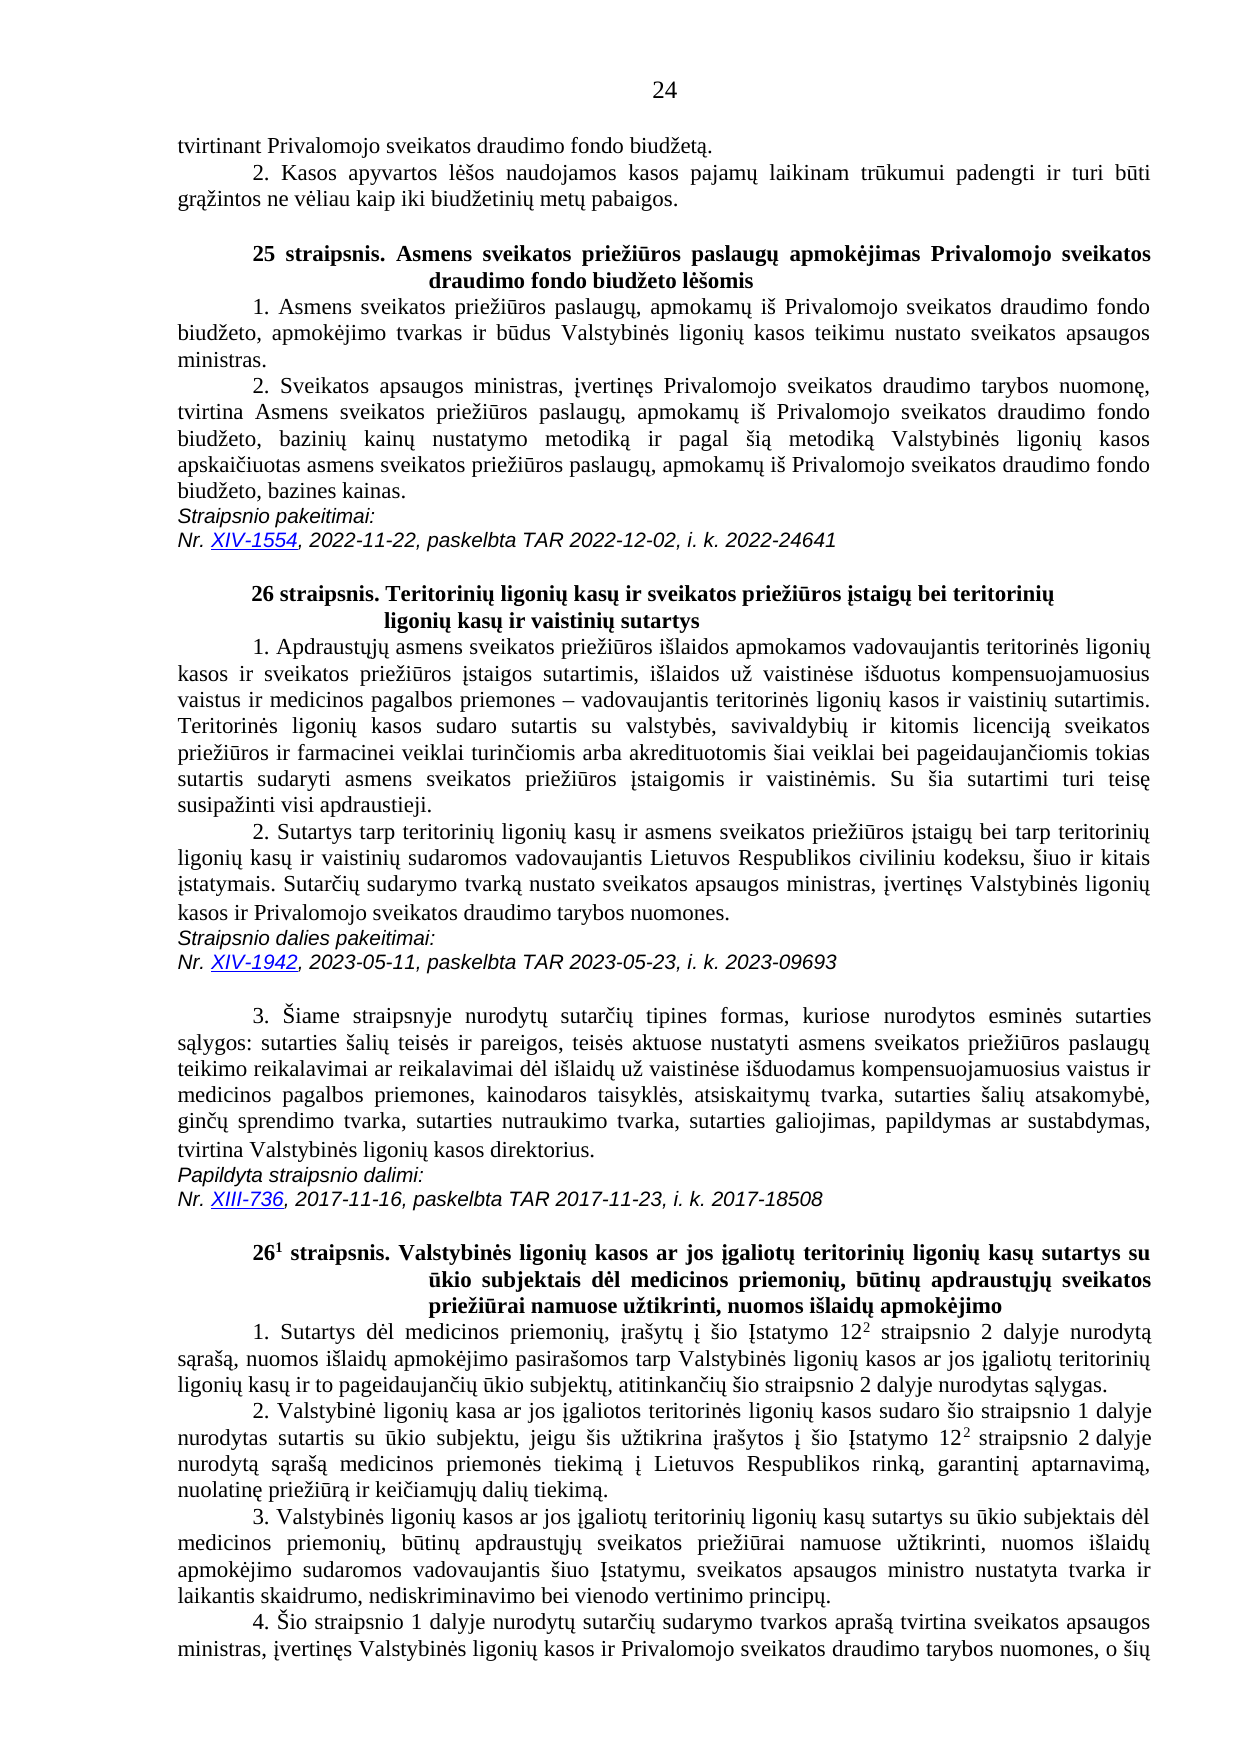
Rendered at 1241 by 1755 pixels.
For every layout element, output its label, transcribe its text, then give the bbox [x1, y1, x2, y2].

text 26 straipsnis. Teritorinių ligonių kasų ir sveikatos priežiūros įstaigų bei teritorinių [177, 581, 1152, 607]
text 1. Apdraustųjų asmens sveikatos priežiūros išlaidos apmokamos vadovaujantis teritorinės ligonių kasos ir sveikatos priežiūros įstaigos sutartimis, išlaidos už vaistinėse išduotus kompensuojamuosius vaistus ir medicinos pagalbos priemones – vadovaujantis teritorinės ligonių kasos ir vaistinių sutartimis. Teritorinės ligonių kasos sudaro sutartis su valstybės, savivaldybių ir kitomis licenciją sveikatos priežiūros ir farmacinei veiklai turinčiomis arba akredituotomis šiai veiklai bei pageidaujančiomis tokias sutartis sudaryti asmens sveikatos priežiūros įstaigomis ir vaistinėmis. Su šia sutartimi turi teisę susipažinti visi apdraustieji. [177, 633, 1152, 818]
text 2. Sutartys tarp teritorinių ligonių kasų ir asmens sveikatos priežiūros įstaigų bei tarp teritorinių ligonių kasų ir vaistinių sudaromos vadovaujantis Lietuvos Respublikos civiliniu kodeksu, šiuo ir kitais įstatymais. Sutarčių sudarymo tvarką nustato sveikatos apsaugos ministras, įvertinęs Valstybinės ligonių kasos ir Privalomojo sveikatos draudimo tarybos nuomones. [177, 818, 1152, 926]
text Nr. XIV-1554, 2022-11-22, paskelbta TAR 2022-12-02, i. k. 2022-24641 [177, 528, 1152, 552]
text 261 straipsnis. Valstybinės ligonių kasos ar jos įgaliotų teritorinių ligonių kasų sutartys su ūkio subjektais dėl medicinos priemonių, būtinų apdraustųjų sveikatos priežiūrai namuose užtikrinti, nuomos išlaidų apmokėjimo [252, 1239, 1152, 1318]
text 1. Asmens sveikatos priežiūros paslaugų, apmokamų iš Privalomojo sveikatos draudimo fondo biudžeto, apmokėjimo tvarkas ir būdus Valstybinės ligonių kasos teikimu nustato sveikatos apsaugos ministras. [177, 293, 1152, 372]
text Nr. XIII-736, 2017-11-16, paskelbta TAR 2017-11-23, i. k. 2017-18508 [177, 1187, 1152, 1211]
text ligonių kasų ir vaistinių sutartys [177, 607, 1152, 633]
text Straipsnio pakeitimai: [177, 504, 1152, 528]
text Straipsnio dalies pakeitimai: [177, 926, 1152, 949]
text 2. Sveikatos apsaugos ministras, įvertinęs Privalomojo sveikatos draudimo tarybos nuomonę, tvirtina Asmens sveikatos priežiūros paslaugų, apmokamų iš Privalomojo sveikatos draudimo fondo biudžeto, bazinių kainų nustatymo metodiką ir pagal šią metodiką Valstybinės ligonių kasos apskaičiuotas asmens sveikatos priežiūros paslaugų, apmokamų iš Privalomojo sveikatos draudimo fondo biudžeto, bazines kainas. [177, 372, 1152, 504]
text 4. Šio straipsnio 1 dalyje nurodytų sutarčių sudarymo tvarkos aprašą tvirtina sveikatos apsaugos ministras, įvertinęs Valstybinės ligonių kasos ir Privalomojo sveikatos draudimo tarybos nuomones, o šių [177, 1608, 1152, 1661]
text Papildyta straipsnio dalimi: [177, 1163, 1152, 1187]
text 3. Šiame straipsnyje nurodytų sutarčių tipines formas, kuriose nurodytos esminės sutarties sąlygos: sutarties šalių teisės ir pareigos, teisės aktuose nustatyti asmens sveikatos priežiūros paslaugų teikimo reikalavimai ar reikalavimai dėl išlaidų už vaistinėse išduodamus kompensuojamuosius vaistus ir medicinos pagalbos priemones, kainodaros taisyklės, atsiskaitymų tvarka, sutarties šalių atsakomybė, ginčų sprendimo tvarka, sutarties nutraukimo tvarka, sutarties galiojimas, papildymas ar sustabdymas, tvirtina Valstybinės ligonių kasos direktorius. [177, 1002, 1152, 1163]
text Nr. XIV-1942, 2023-05-11, paskelbta TAR 2023-05-23, i. k. 2023-09693 [177, 949, 1152, 973]
text 2. Kasos apyvartos lėšos naudojamos kasos pajamų laikinam trūkumui padengti ir turi būti grąžintos ne vėliau kaip iki biudžetinių metų pabaigos. [177, 159, 1152, 212]
text tvirtinant Privalomojo sveikatos draudimo fondo biudžetą. [177, 132, 1152, 159]
text 1. Sutartys dėl medicinos priemonių, įrašytų į šio Įstatymo 122 straipsnio 2 dalyje nurodytą sąrašą, nuomos išlaidų apmokėjimo pasirašomos tarp Valstybinės ligonių kasos ar jos įgaliotų teritorinių ligonių kasų ir to pageidaujančių ūkio subjektų, atitinkančių šio straipsnio 2 dalyje nurodytas sąlygas. [177, 1318, 1152, 1397]
text 2. Valstybinė ligonių kasa ar jos įgaliotos teritorinės ligonių kasos sudaro šio straipsnio 1 dalyje nurodytas sutartis su ūkio subjektu, jeigu šis užtikrina įrašytos į šio Įstatymo 122 straipsnio 2 dalyje nurodytą sąrašą medicinos priemonės tiekimą į Lietuvos Respublikos rinką, garantinį aptarnavimą, nuolatinę priežiūrą ir keičiamųjų dalių tiekimą. [177, 1397, 1152, 1503]
text 25 straipsnis. Asmens sveikatos priežiūros paslaugų apmokėjimas Privalomojo sveikatos draudimo fondo biudžeto lėšomis [252, 240, 1152, 293]
text 3. Valstybinės ligonių kasos ar jos įgaliotų teritorinių ligonių kasų sutartys su ūkio subjektais dėl medicinos priemonių, būtinų apdraustųjų sveikatos priežiūrai namuose užtikrinti, nuomos išlaidų apmokėjimo sudaromos vadovaujantis šiuo Įstatymu, sveikatos apsaugos ministro nustatyta tvarka ir laikantis skaidrumo, nediskriminavimo bei vienodo vertinimo principų. [177, 1503, 1152, 1608]
